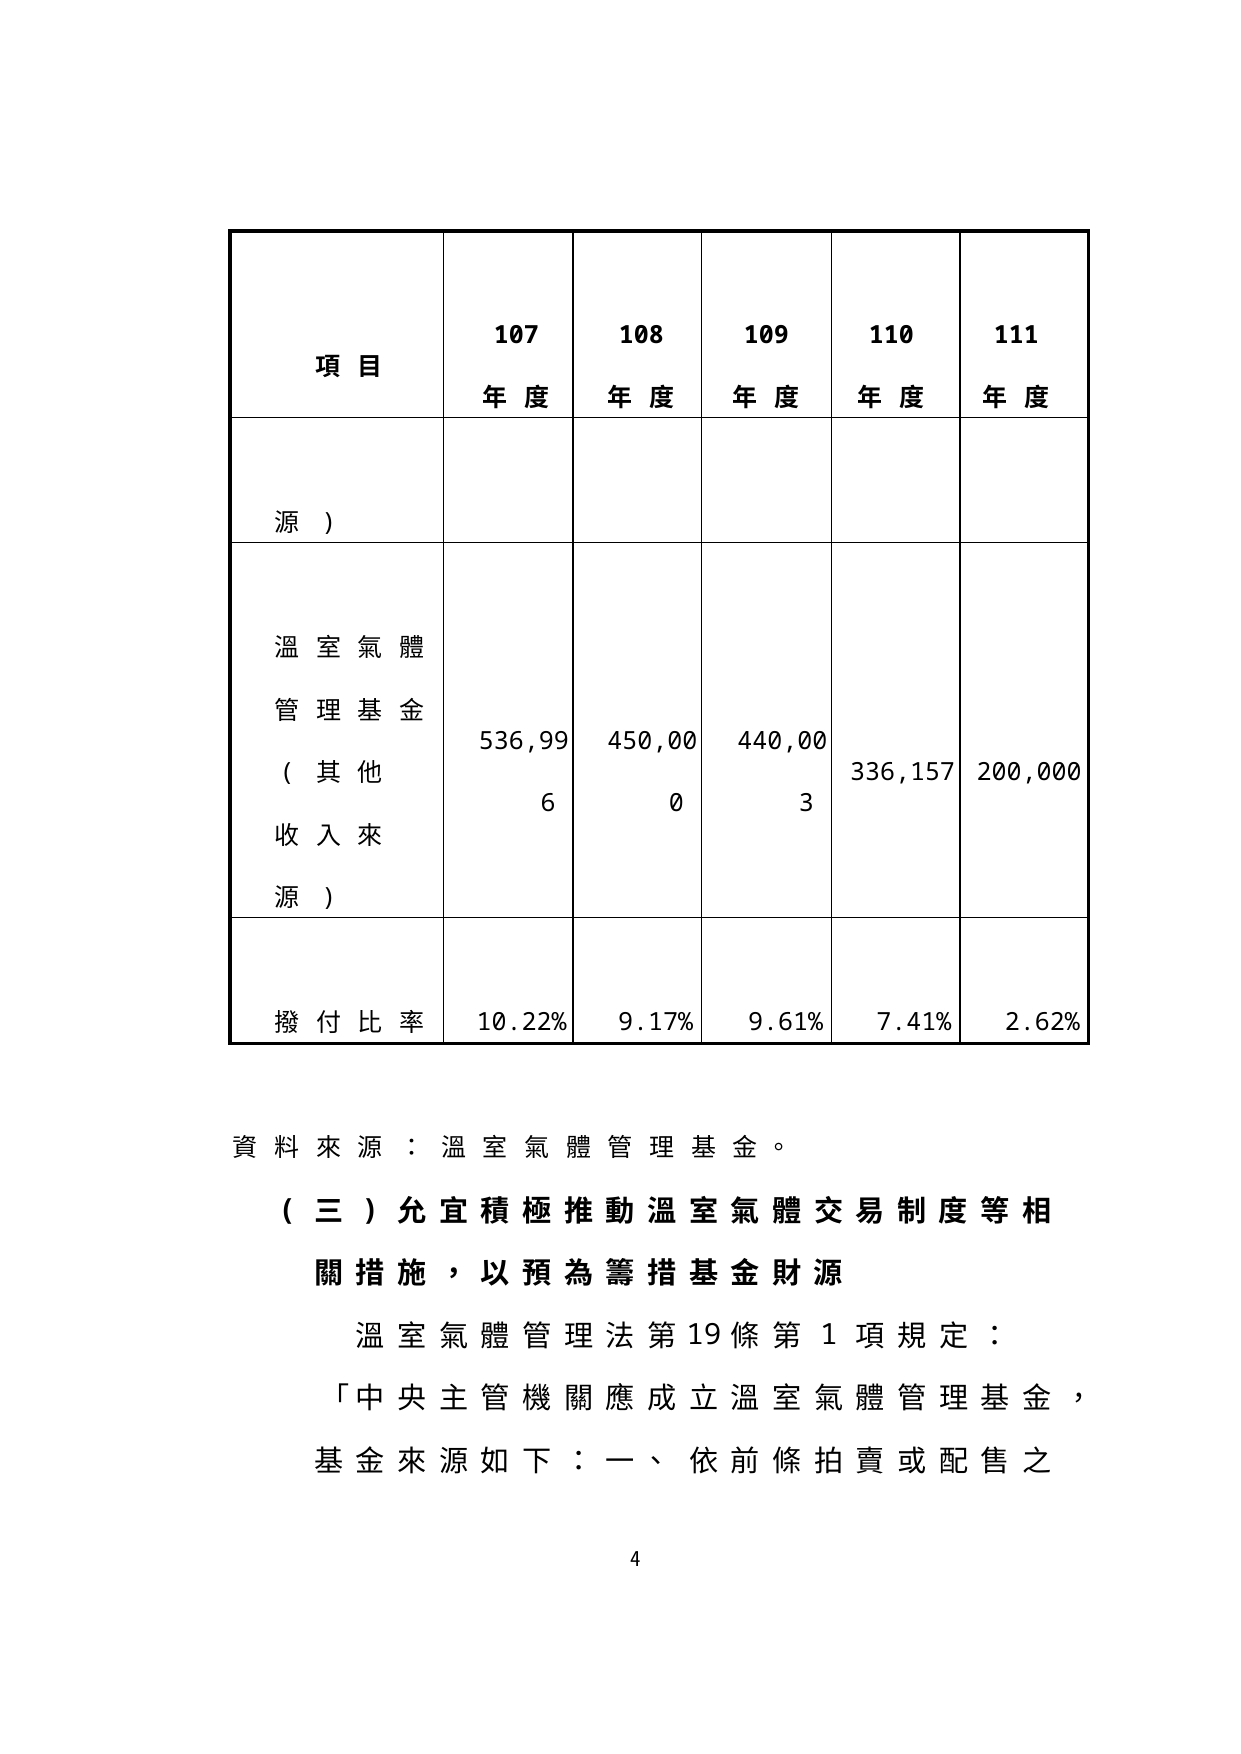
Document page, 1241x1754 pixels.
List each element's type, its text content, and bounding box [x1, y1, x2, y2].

table_header 108年度 [574, 233, 701, 417]
table_cell 336,157 [832, 543, 959, 917]
table_cell [702, 418, 831, 542]
table_cell 440,003 [702, 543, 831, 917]
table_cell 9.17% [574, 918, 701, 1042]
table_cell 溫室氣體管理基金 (其他收入來源) [232, 543, 443, 917]
table_cell 7.41% [832, 918, 959, 1042]
table_header 項目 [232, 233, 443, 417]
table_cell [444, 418, 572, 542]
text 資料來源：溫室氣體管理基金。 [217, 1104, 1058, 1167]
table_header 111年度 [961, 233, 1087, 417]
text 溫室氣體管理法第19條第1項規定：「中央主管機關應成立溫室氣體管理基金，基金來源如下：一、依前條拍賣或配售之所得。二、依第二十一條收取之手續費。三、政府循預算程序之撥款。四、違反本法行政罰鍰之部分提撥。五、人民、事業或團體之捐贈。六、其他之收入。」鑑於溫室氣體管理基金依法有前揭6項基金來源，且各國為達成巴黎協定有關全球平均氣溫升幅限制在低於1.5℃目標，已陸續採取碳稅或碳交易等碳定價措施，故該基金宜積極推動溫室氣體交易制度等相關措施，以預為籌措基金財源。 [271, 1292, 1058, 1479]
table_cell 撥付比率 [232, 918, 443, 1042]
text (三)允宜積極推動溫室氣體交易制度等相關措施，以預為籌措基金財源 [242, 1167, 1058, 1292]
table_cell 450,000 [574, 543, 701, 917]
table_cell 10.22% [444, 918, 572, 1042]
table_header 107年度 [444, 233, 572, 417]
table_cell [961, 418, 1087, 542]
table_cell 2.62% [961, 918, 1087, 1042]
table_cell 200,000 [961, 543, 1087, 917]
table_header 110年度 [832, 233, 959, 417]
table_cell [574, 418, 701, 542]
table_cell 源) [232, 418, 443, 542]
table_cell 536,996 [444, 543, 572, 917]
table_cell 9.61% [702, 918, 831, 1042]
table_header 109年度 [702, 233, 831, 417]
table_cell [832, 418, 959, 542]
